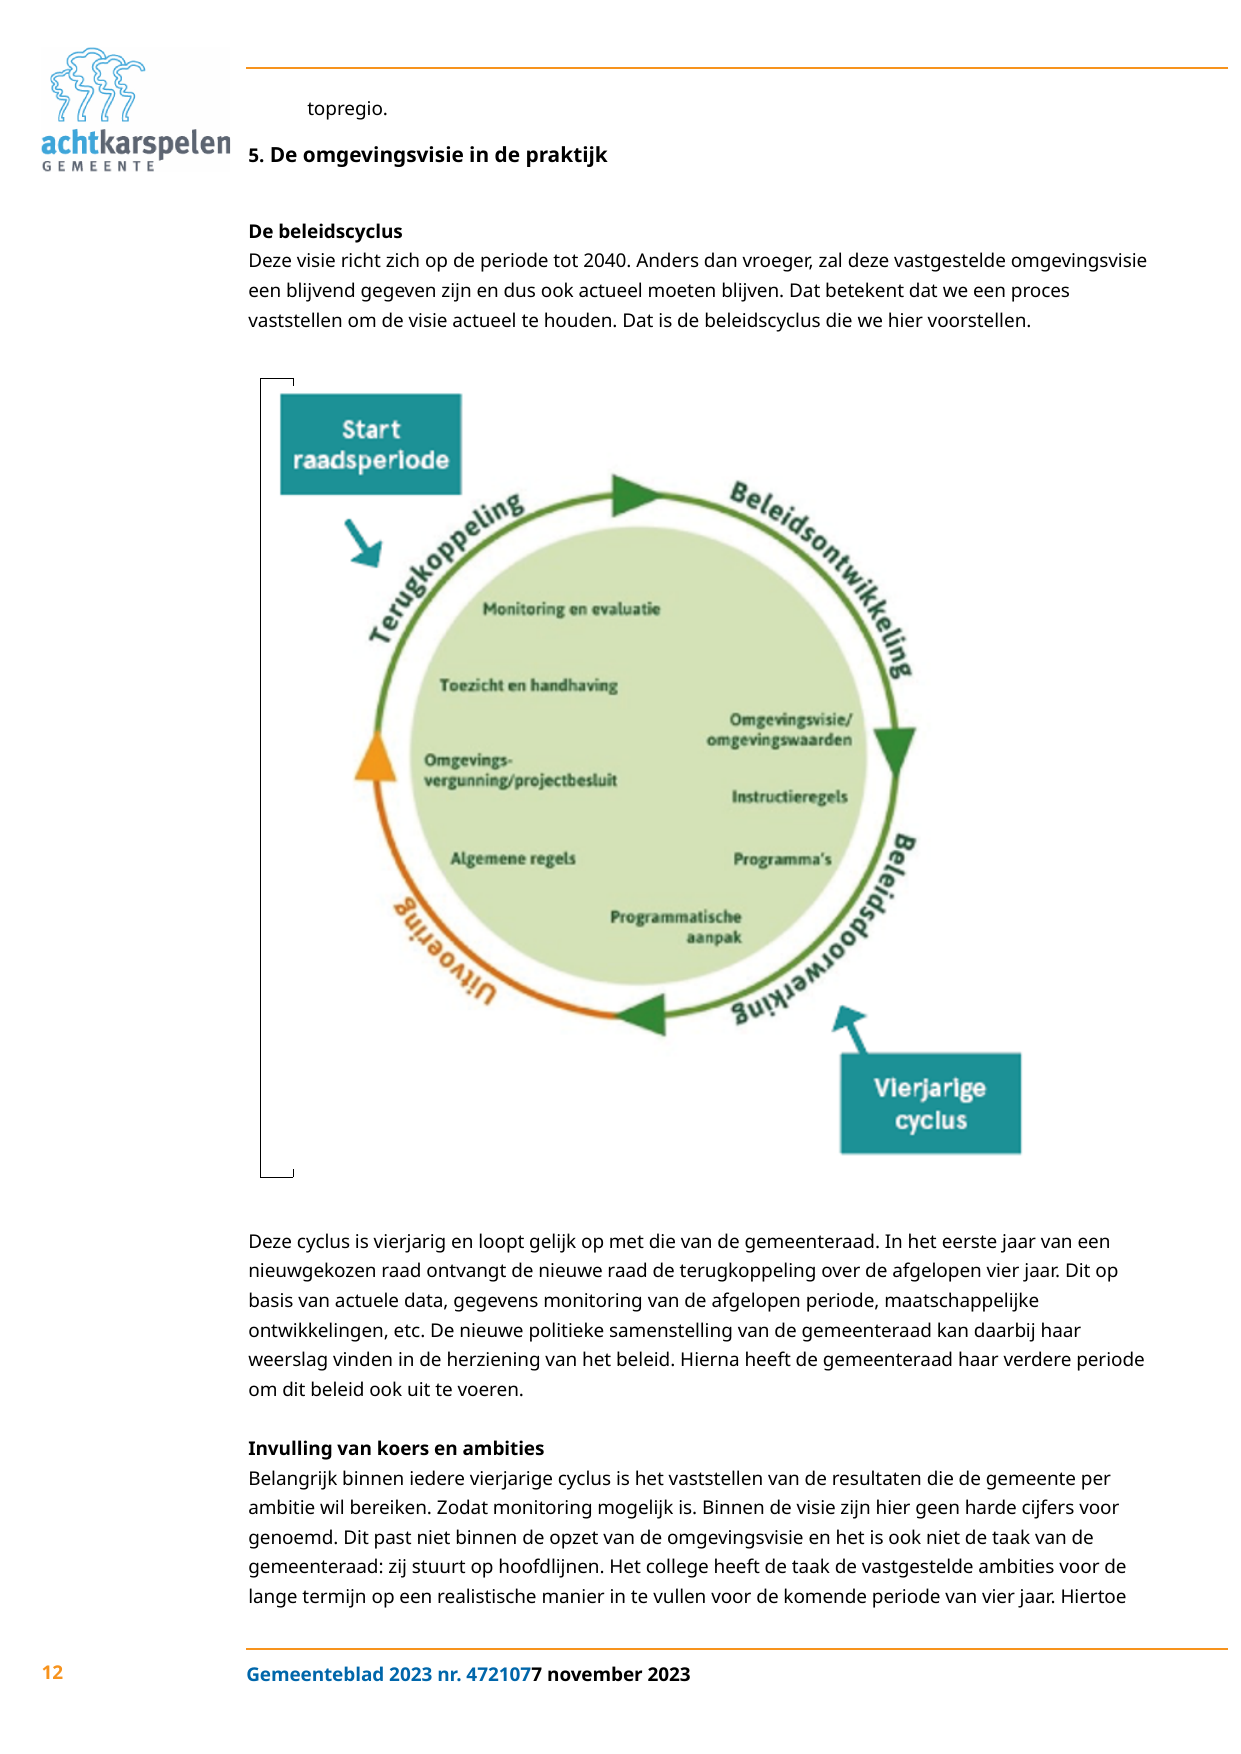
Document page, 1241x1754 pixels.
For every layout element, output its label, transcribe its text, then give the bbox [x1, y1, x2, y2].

picture [268, 386, 1037, 1169]
text 5. De omgevingsvisie in de praktijk [248, 140, 1152, 169]
list topregio. [248, 95, 1152, 121]
text Belangrijk binnen iedere vierjarige cyclus is het vaststellen van de resultaten die de gemeente per ambitie wil bereiken. Zodat monitoring mogelijk is. Binnen de visie zijn hier geen harde cijfers voor genoemd. Dit past niet binnen de opzet van de omgevingsvisie en het is ook niet de taak van de gemeenteraad: zij stuurt op hoofdlijnen. Het college heeft de taak de vastgestelde ambities voor de lange termijn op een realistische manier in te vullen voor de komende periode van vier jaar. Hiertoe [248, 1465, 1152, 1609]
text Deze cyclus is vierjarig en loopt gelijk op met die van de gemeenteraad. In het eerste jaar van een nieuwgekozen raad ontvangt de nieuwe raad de terugkoppeling over de afgelopen vier jaar. Dit op basis van actuele data, gegevens monitoring van de afgelopen periode, maatschappelijke ontwikkelingen, etc. De nieuwe politieke samenstelling van de gemeenteraad kan daarbij haar weerslag vinden in de herziening van het beleid. Hierna heeft de gemeenteraad haar verdere periode om dit beleid ook uit te voeren. [248, 1228, 1152, 1402]
text Invulling van koers en ambities [248, 1435, 1152, 1461]
text De beleidscyclus [248, 218, 1152, 244]
text Deze visie richt zich op de periode tot 2040. Anders dan vroeger, zal deze vastgestelde omgevingsvisie een blijvend gegeven zijn en dus ook actueel moeten blijven. Dat betekent dat we een proces vaststellen om de visie actueel te houden. Dat is de beleidscyclus die we hier voorstellen. [248, 248, 1152, 333]
picture [41, 47, 231, 172]
